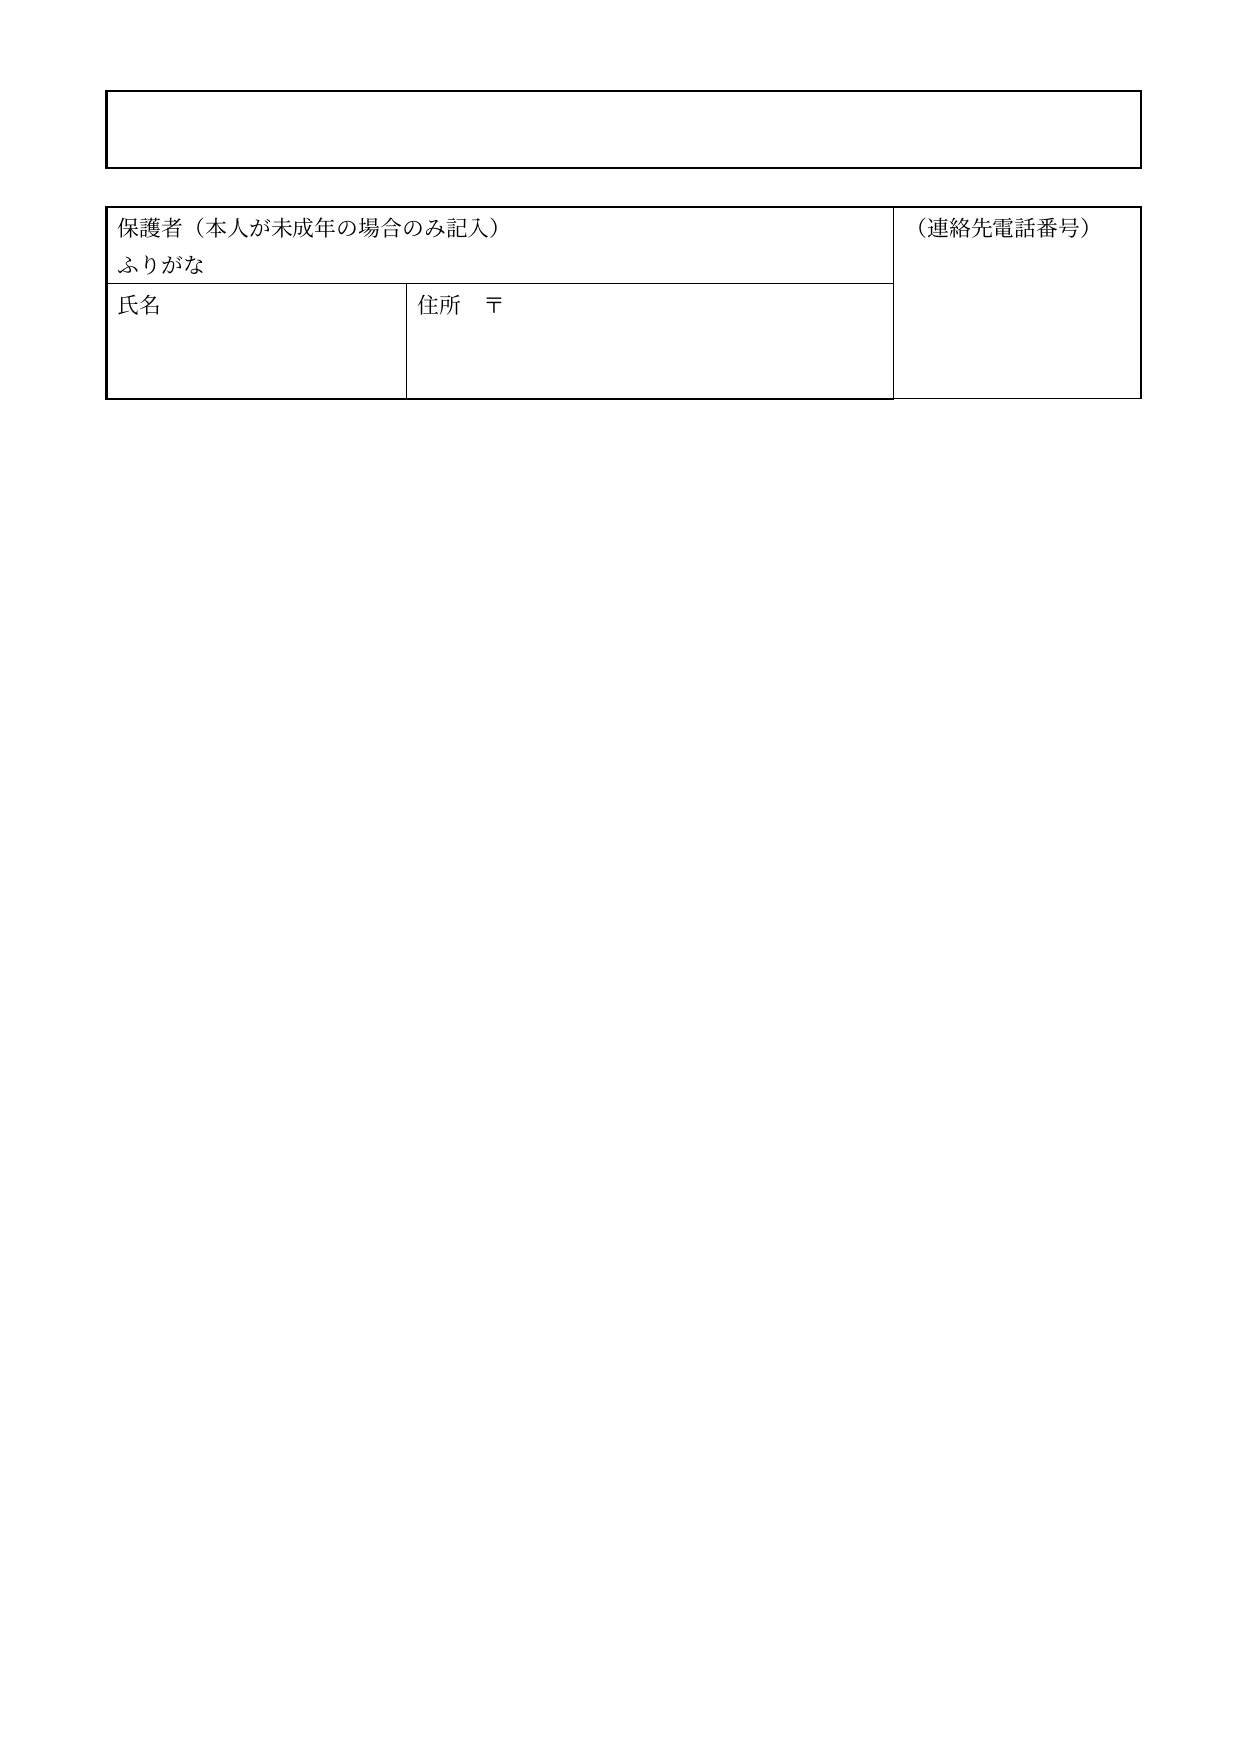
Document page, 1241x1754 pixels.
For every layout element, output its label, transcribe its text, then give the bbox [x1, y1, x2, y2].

table_header （連絡先電話番号） [894, 208, 1140, 398]
table_header 保護者（本人が未成年の場合のみ記入） ふりがな [108, 208, 893, 283]
table_cell 住所 〒 [407, 284, 893, 398]
table_header [108, 92, 1140, 167]
table_cell 氏名 [108, 284, 406, 398]
